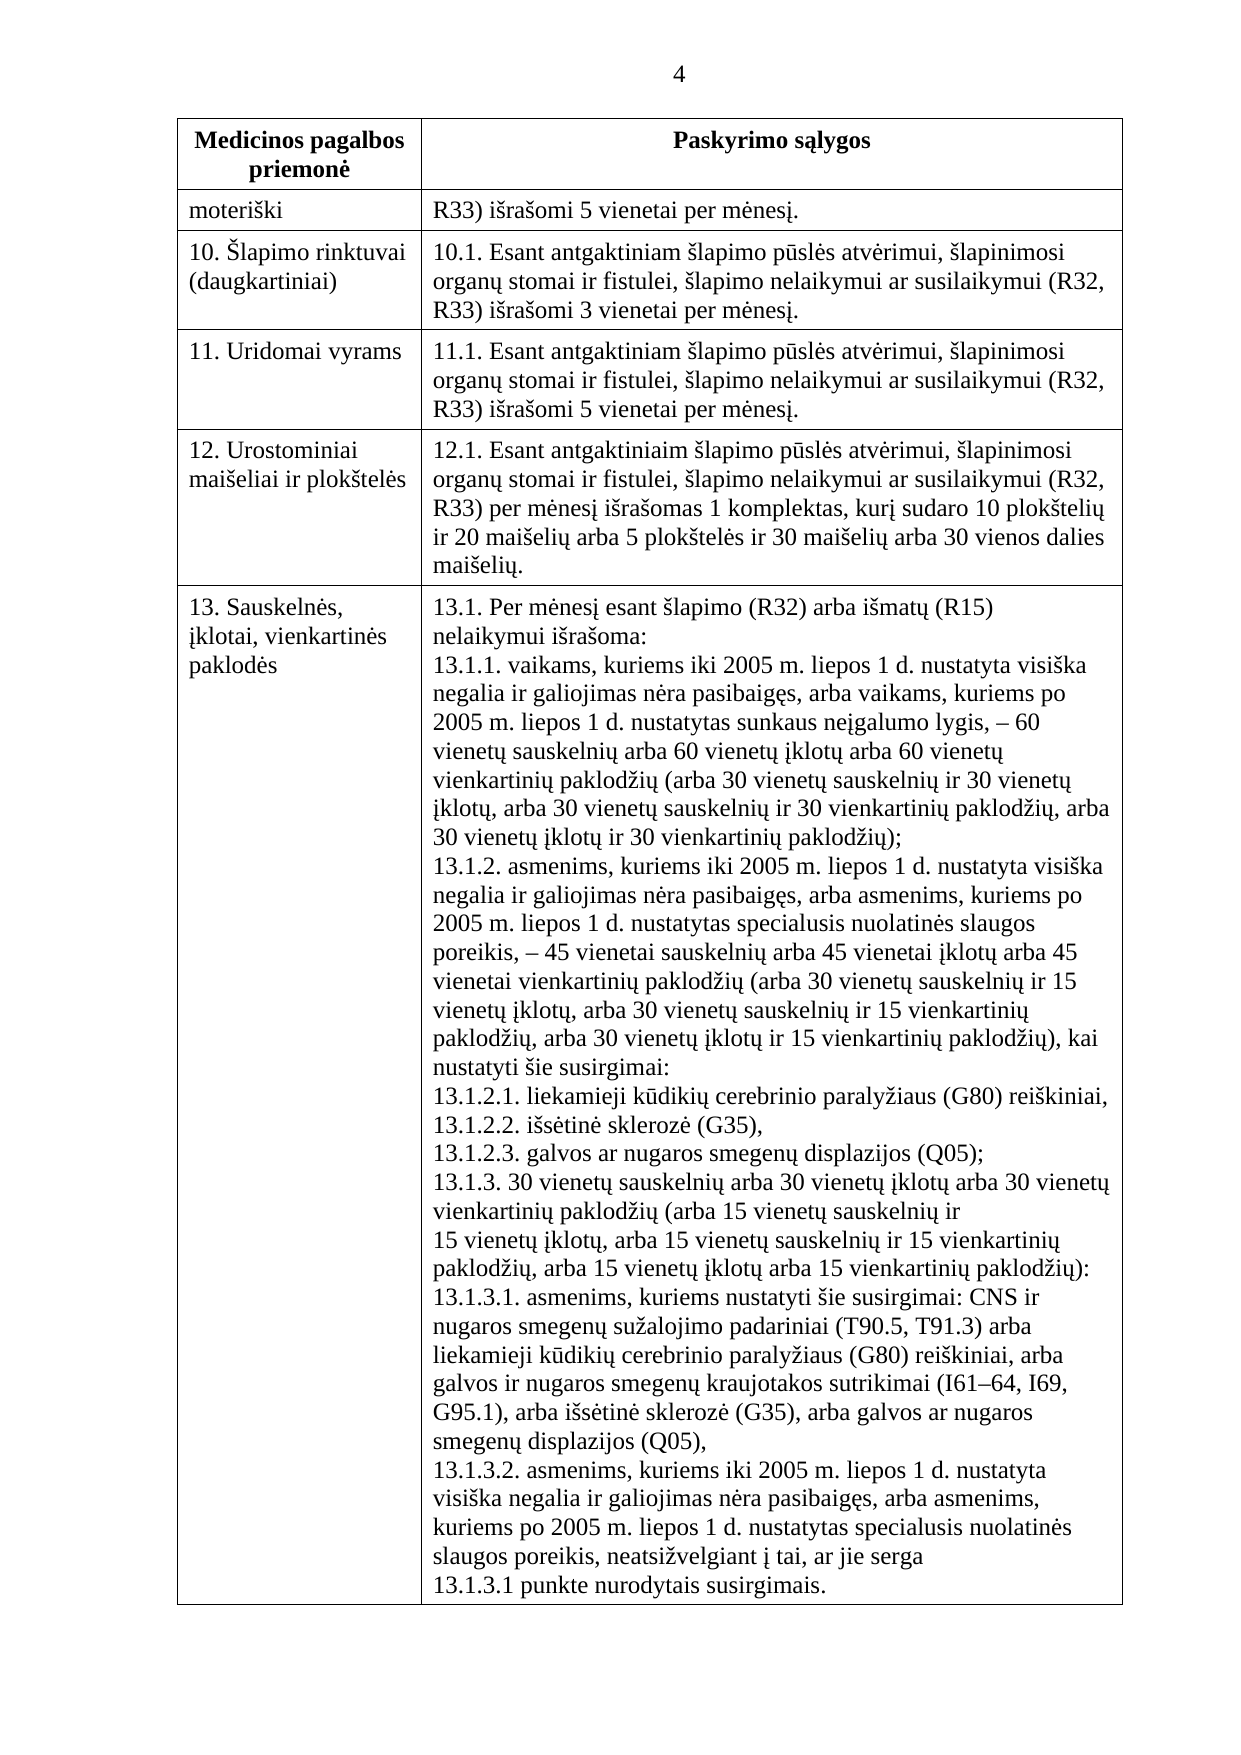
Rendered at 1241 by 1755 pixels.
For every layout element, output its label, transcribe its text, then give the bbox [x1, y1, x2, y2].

table_header Paskyrimo sąlygos [422, 119, 1122, 188]
table_cell 13. Sauskelnės, įklotai, vienkartinės paklodės [178, 586, 421, 1604]
table_cell 12.1. Esant antgaktiniaim šlapimo pūslės atvėrimui, šlapinimosi organų stomai ir fistulei, šlapimo nelaikymui ar susilaikymui (R32, R33) per mėnesį išrašomas 1 komplektas, kurį sudaro 10 plokštelių ir 20 maišelių arba 5 plokštelės ir 30 maišelių arba 30 vienos dalies maišelių. [422, 430, 1122, 585]
table_cell 11.1. Esant antgaktiniam šlapimo pūslės atvėrimui, šlapinimosi organų stomai ir fistulei, šlapimo nelaikymui ar susilaikymui (R32, R33) išrašomi 5 vienetai per mėnesį. [422, 330, 1122, 428]
table_cell moteriški [178, 190, 421, 230]
table_header Medicinos pagalbos priemonė [178, 119, 421, 188]
table_cell 12. Urostominiai maišeliai ir plokštelės [178, 430, 421, 585]
table_cell R33) išrašomi 5 vienetai per mėnesį. [422, 190, 1122, 230]
table_cell 13.1. Per mėnesį esant šlapimo (R32) arba išmatų (R15) nelaikymui išrašoma: 13.1.1. vaikams, kuriems iki 2005 m. liepos 1 d. nustatyta visiška negalia ir galiojimas nėra pasibaigęs, arba vaikams, kuriems po 2005 m. liepos 1 d. nustatytas sunkaus neįgalumo lygis, – 60 vienetų sauskelnių arba 60 vienetų įklotų arba 60 vienetų vienkartinių paklodžių (arba 30 vienetų sauskelnių ir 30 vienetų įklotų, arba 30 vienetų sauskelnių ir 30 vienkartinių paklodžių, arba 30 vienetų įklotų ir 30 vienkartinių paklodžių); 13.1.2. asmenims, kuriems iki 2005 m. liepos 1 d. nustatyta visiška negalia ir galiojimas nėra pasibaigęs, arba asmenims, kuriems po 2005 m. liepos 1 d. nustatytas specialusis nuolatinės slaugos poreikis, – 45 vienetai sauskelnių arba 45 vienetai įklotų arba 45 vienetai vienkartinių paklodžių (arba 30 vienetų sauskelnių ir 15 vienetų įklotų, arba 30 vienetų sauskelnių ir 15 vienkartinių paklodžių, arba 30 vienetų įklotų ir 15 vienkartinių paklodžių), kai nustatyti šie susirgimai: 13.1.2.1. liekamieji kūdikių cerebrinio paralyžiaus (G80) reiškiniai, 13.1.2.2. išsėtinė sklerozė (G35), 13.1.2.3. galvos ar nugaros smegenų displazijos (Q05); 13.1.3. 30 vienetų sauskelnių arba 30 vienetų įklotų arba 30 vienetų vienkartinių paklodžių (arba 15 vienetų sauskelnių ir 15 vienetų įklotų, arba 15 vienetų sauskelnių ir 15 vienkartinių paklodžių, arba 15 vienetų įklotų arba 15 vienkartinių paklodžių): 13.1.3.1. asmenims, kuriems nustatyti šie susirgimai: CNS ir nugaros smegenų sužalojimo padariniai (T90.5, T91.3) arba liekamieji kūdikių cerebrinio paralyžiaus (G80) reiškiniai, arba galvos ir nugaros smegenų kraujotakos sutrikimai (I61–64, I69, G95.1), arba išsėtinė sklerozė (G35), arba galvos ar nugaros smegenų displazijos (Q05), 13.1.3.2. asmenims, kuriems iki 2005 m. liepos 1 d. nustatyta visiška negalia ir galiojimas nėra pasibaigęs, arba asmenims, kuriems po 2005 m. liepos 1 d. nustatytas specialusis nuolatinės slaugos poreikis, neatsižvelgiant į tai, ar jie serga 13.1.3.1 punkte nurodytais susirgimais. [422, 586, 1122, 1604]
table_cell 10. Šlapimo rinktuvai (daugkartiniai) [178, 231, 421, 329]
table_cell 10.1. Esant antgaktiniam šlapimo pūslės atvėrimui, šlapinimosi organų stomai ir fistulei, šlapimo nelaikymui ar susilaikymui (R32, R33) išrašomi 3 vienetai per mėnesį. [422, 231, 1122, 329]
table_cell 11. Uridomai vyrams [178, 330, 421, 428]
